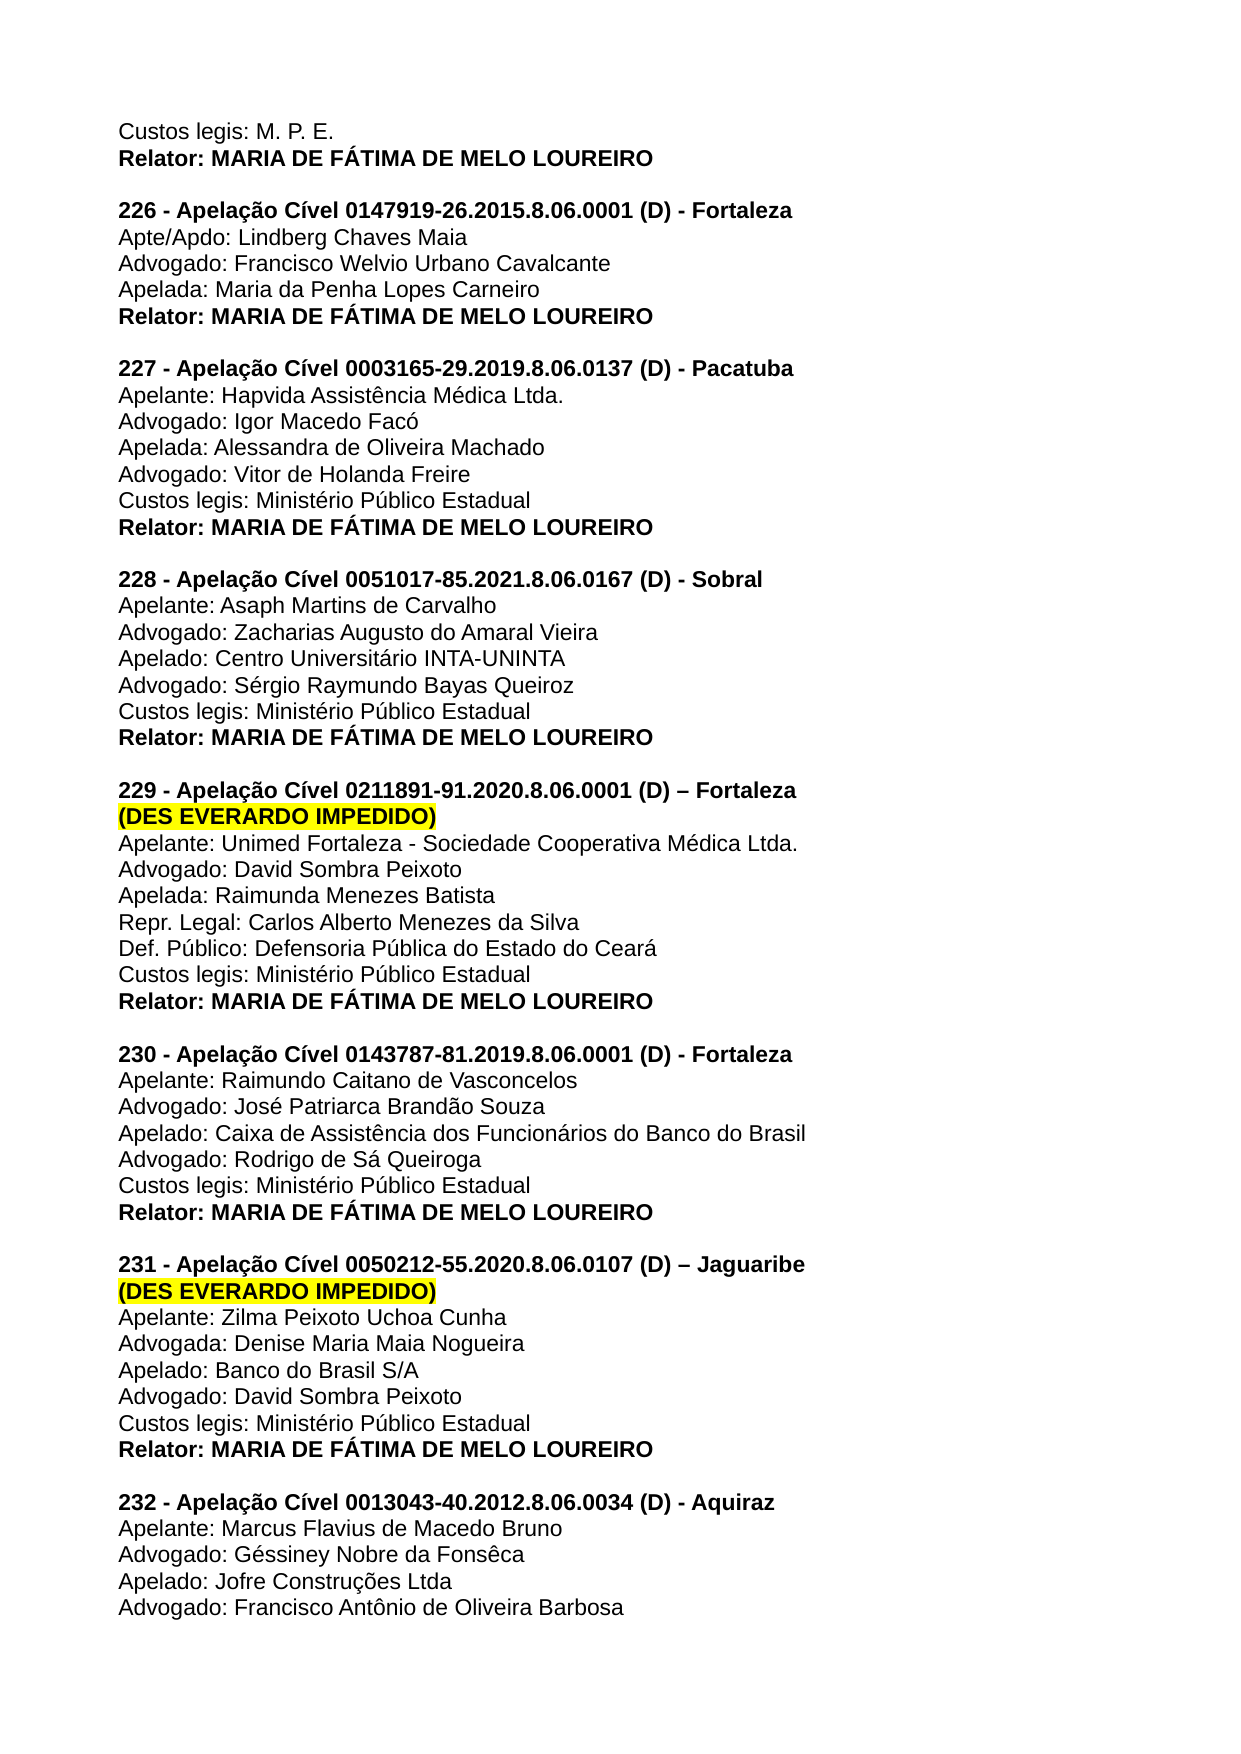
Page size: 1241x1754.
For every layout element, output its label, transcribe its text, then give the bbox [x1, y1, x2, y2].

text Apelada: Maria da Penha Lopes Carneiro [118, 276, 1122, 303]
text 228 - Apelação Cível 0051017-85.2021.8.06.0167 (D) - Sobral [118, 566, 1122, 592]
text Relator: MARIA DE FÁTIMA DE MELO LOUREIRO [118, 1436, 1122, 1462]
text Custos legis: Ministério Público Estadual [118, 1409, 1122, 1436]
text Apelado: Jofre Construções Ltda [118, 1568, 1122, 1594]
text Custos legis: Ministério Público Estadual [118, 487, 1122, 513]
text Apelante: Unimed Fortaleza - Sociedade Cooperativa Médica Ltda. [118, 830, 1122, 856]
text Relator: MARIA DE FÁTIMA DE MELO LOUREIRO [118, 513, 1122, 540]
text Advogado: Rodrigo de Sá Queiroga [118, 1146, 1122, 1172]
text 230 - Apelação Cível 0143787-81.2019.8.06.0001 (D) - Fortaleza [118, 1041, 1122, 1067]
text Apelado: Caixa de Assistência dos Funcionários do Banco do Brasil [118, 1119, 1122, 1146]
text Apelado: Centro Universitário INTA-UNINTA [118, 645, 1122, 672]
text Advogado: Francisco Antônio de Oliveira Barbosa [118, 1594, 1122, 1620]
text Repr. Legal: Carlos Alberto Menezes da Silva [118, 909, 1122, 935]
text 232 - Apelação Cível 0013043-40.2012.8.06.0034 (D) - Aquiraz [118, 1488, 1122, 1515]
text Advogado: Francisco Welvio Urbano Cavalcante [118, 250, 1122, 276]
text Relator: MARIA DE FÁTIMA DE MELO LOUREIRO [118, 724, 1122, 751]
text Apelante: Zilma Peixoto Uchoa Cunha [118, 1304, 1122, 1330]
text Relator: MARIA DE FÁTIMA DE MELO LOUREIRO [118, 144, 1122, 171]
text Custos legis: M. P. E. [118, 118, 1122, 144]
text Apelante: Hapvida Assistência Médica Ltda. [118, 382, 1122, 408]
text Def. Público: Defensoria Pública do Estado do Ceará [118, 935, 1122, 961]
text Custos legis: Ministério Público Estadual [118, 1172, 1122, 1199]
text Advogado: David Sombra Peixoto [118, 856, 1122, 882]
text Advogado: Igor Macedo Facó [118, 408, 1122, 434]
text Advogado: Sérgio Raymundo Bayas Queiroz [118, 672, 1122, 698]
text Apte/Apdo: Lindberg Chaves Maia [118, 223, 1122, 250]
text Apelado: Banco do Brasil S/A [118, 1357, 1122, 1383]
text Advogado: Vitor de Holanda Freire [118, 461, 1122, 487]
text 231 - Apelação Cível 0050212-55.2020.8.06.0107 (D) – Jaguaribe [118, 1251, 1122, 1278]
text Apelante: Marcus Flavius de Macedo Bruno [118, 1515, 1122, 1541]
text 226 - Apelação Cível 0147919-26.2015.8.06.0001 (D) - Fortaleza [118, 197, 1122, 223]
text Custos legis: Ministério Público Estadual [118, 961, 1122, 988]
text Relator: MARIA DE FÁTIMA DE MELO LOUREIRO [118, 1199, 1122, 1225]
text Apelante: Raimundo Caitano de Vasconcelos [118, 1067, 1122, 1093]
text Advogado: David Sombra Peixoto [118, 1383, 1122, 1409]
text Custos legis: Ministério Público Estadual [118, 698, 1122, 724]
text (DES EVERARDO IMPEDIDO) [118, 803, 1122, 830]
text Advogado: Géssiney Nobre da Fonsêca [118, 1541, 1122, 1568]
text Relator: MARIA DE FÁTIMA DE MELO LOUREIRO [118, 988, 1122, 1014]
text Advogado: José Patriarca Brandão Souza [118, 1093, 1122, 1119]
text (DES EVERARDO IMPEDIDO) [118, 1278, 1122, 1304]
text 229 - Apelação Cível 0211891-91.2020.8.06.0001 (D) – Fortaleza [118, 777, 1122, 803]
text Apelada: Raimunda Menezes Batista [118, 882, 1122, 909]
text Apelada: Alessandra de Oliveira Machado [118, 434, 1122, 461]
text Apelante: Asaph Martins de Carvalho [118, 592, 1122, 619]
text Relator: MARIA DE FÁTIMA DE MELO LOUREIRO [118, 303, 1122, 329]
text 227 - Apelação Cível 0003165-29.2019.8.06.0137 (D) - Pacatuba [118, 355, 1122, 382]
text Advogada: Denise Maria Maia Nogueira [118, 1330, 1122, 1357]
text Advogado: Zacharias Augusto do Amaral Vieira [118, 619, 1122, 645]
